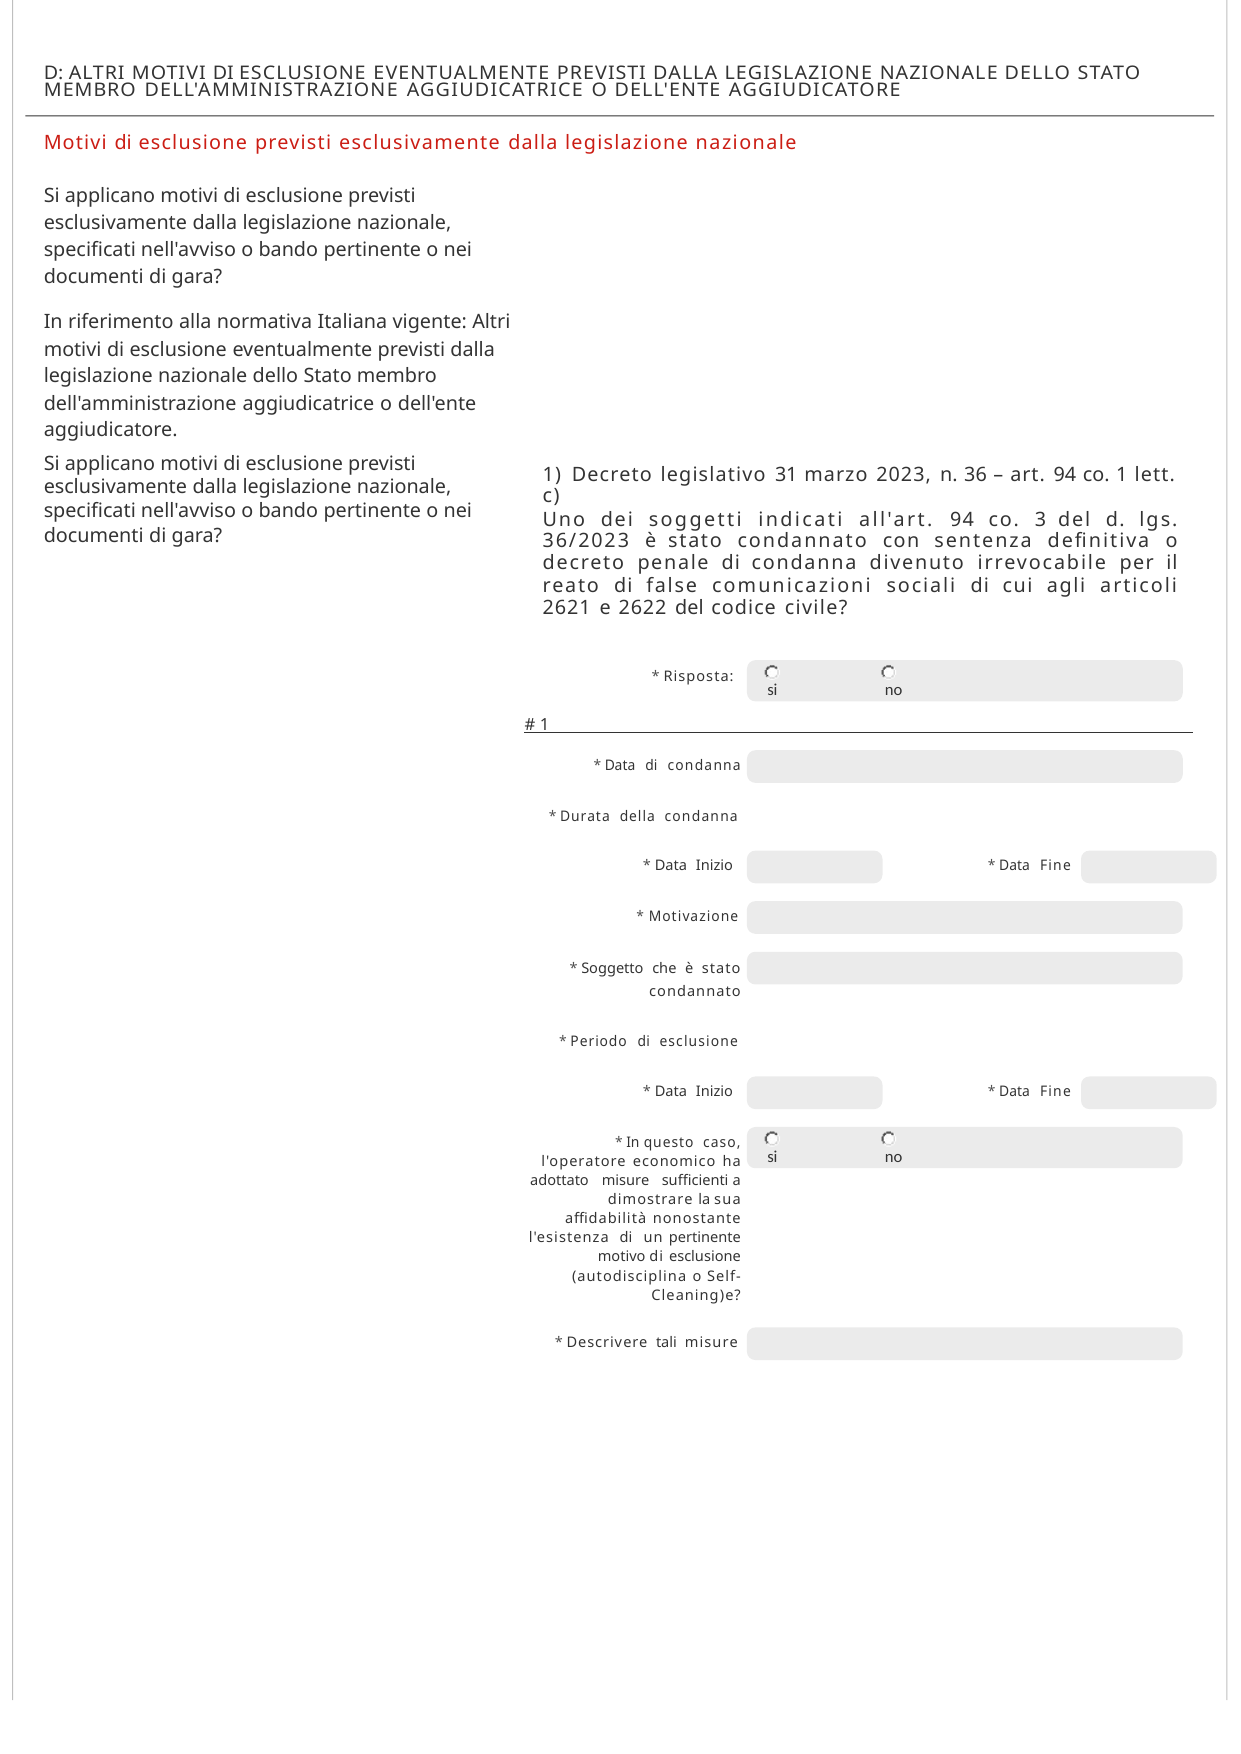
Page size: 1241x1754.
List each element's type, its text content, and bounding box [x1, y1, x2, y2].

text * In questo caso, l'operatore economico ha adottato misure sufficienti a dimostrare la sua affidabilità nonostante l'esistenza di un pertinente motivo di esclusione (autodisciplina o Self-Cleaning)e? [525, 1132, 741, 1304]
text * Descrivere tali misure [69, 1332, 1223, 1352]
text In riferimento alla normativa Italiana vigente: Altri motivi di esclusione eventualmente previsti dalla legislazione nazionale dello Stato membro dell'amministrazione aggiudicatrice o dell'ente [43, 308, 514, 416]
text Si applicano motivi di esclusione previsti esclusivamente dalla legislazione nazionale, specificati nell'avviso o bando pertinente o nei documenti di gara? [43, 181, 492, 289]
text * Motivazione [151, 906, 1223, 926]
text * Soggetto che è stato [14, 956, 740, 978]
picture [875, 660, 900, 685]
text D: ALTRI MOTIVI DI ESCLUSIONE EVENTUALMENTE PREVISTI DALLA LEGISLAZIONE NAZIONALE DELLO STATO MEMBRO DELL'AMMINISTRAZIONE AGGIUDICATRICE O DELL'ENTE AGGIUDICATORE [43, 66, 1223, 101]
picture [758, 1126, 784, 1152]
list Decreto legislativo 31 marzo 2023, n. 36 – art. 94 co. 1 lett. c) [542, 464, 1175, 508]
picture [875, 1126, 900, 1152]
text * Data Inizio * Data Fine [643, 855, 1223, 875]
text Motivi di esclusione previsti esclusivamente dalla legislazione nazionale [43, 113, 1223, 155]
text Si applicano motivi di esclusione previsti esclusivamente dalla legislazione nazionale, specificati nell'avviso o bando pertinente o nei documenti di gara? [43, 451, 492, 548]
picture [758, 660, 784, 685]
text aggiudicatore. [43, 416, 1223, 443]
text * Durata della condanna [63, 805, 1223, 825]
text * Risposta: [496, 666, 741, 686]
text * Data di condanna [496, 755, 741, 775]
text Uno dei soggetti indicati all'art. 94 co. 3 del d. lgs. 36/2023 è stato condannato con sentenza definitiva o decreto penale di condanna divenuto irrevocabile per il reato di false comunicazioni sociali di cui agli articoli 2621 e 2622 del codice civile? [542, 508, 1178, 620]
subtitle # 1 [524, 713, 1223, 736]
text * Periodo di esclusione [73, 1031, 1223, 1051]
text * Data Inizio * Data Fine [643, 1081, 1223, 1101]
text condannato [14, 978, 741, 1001]
